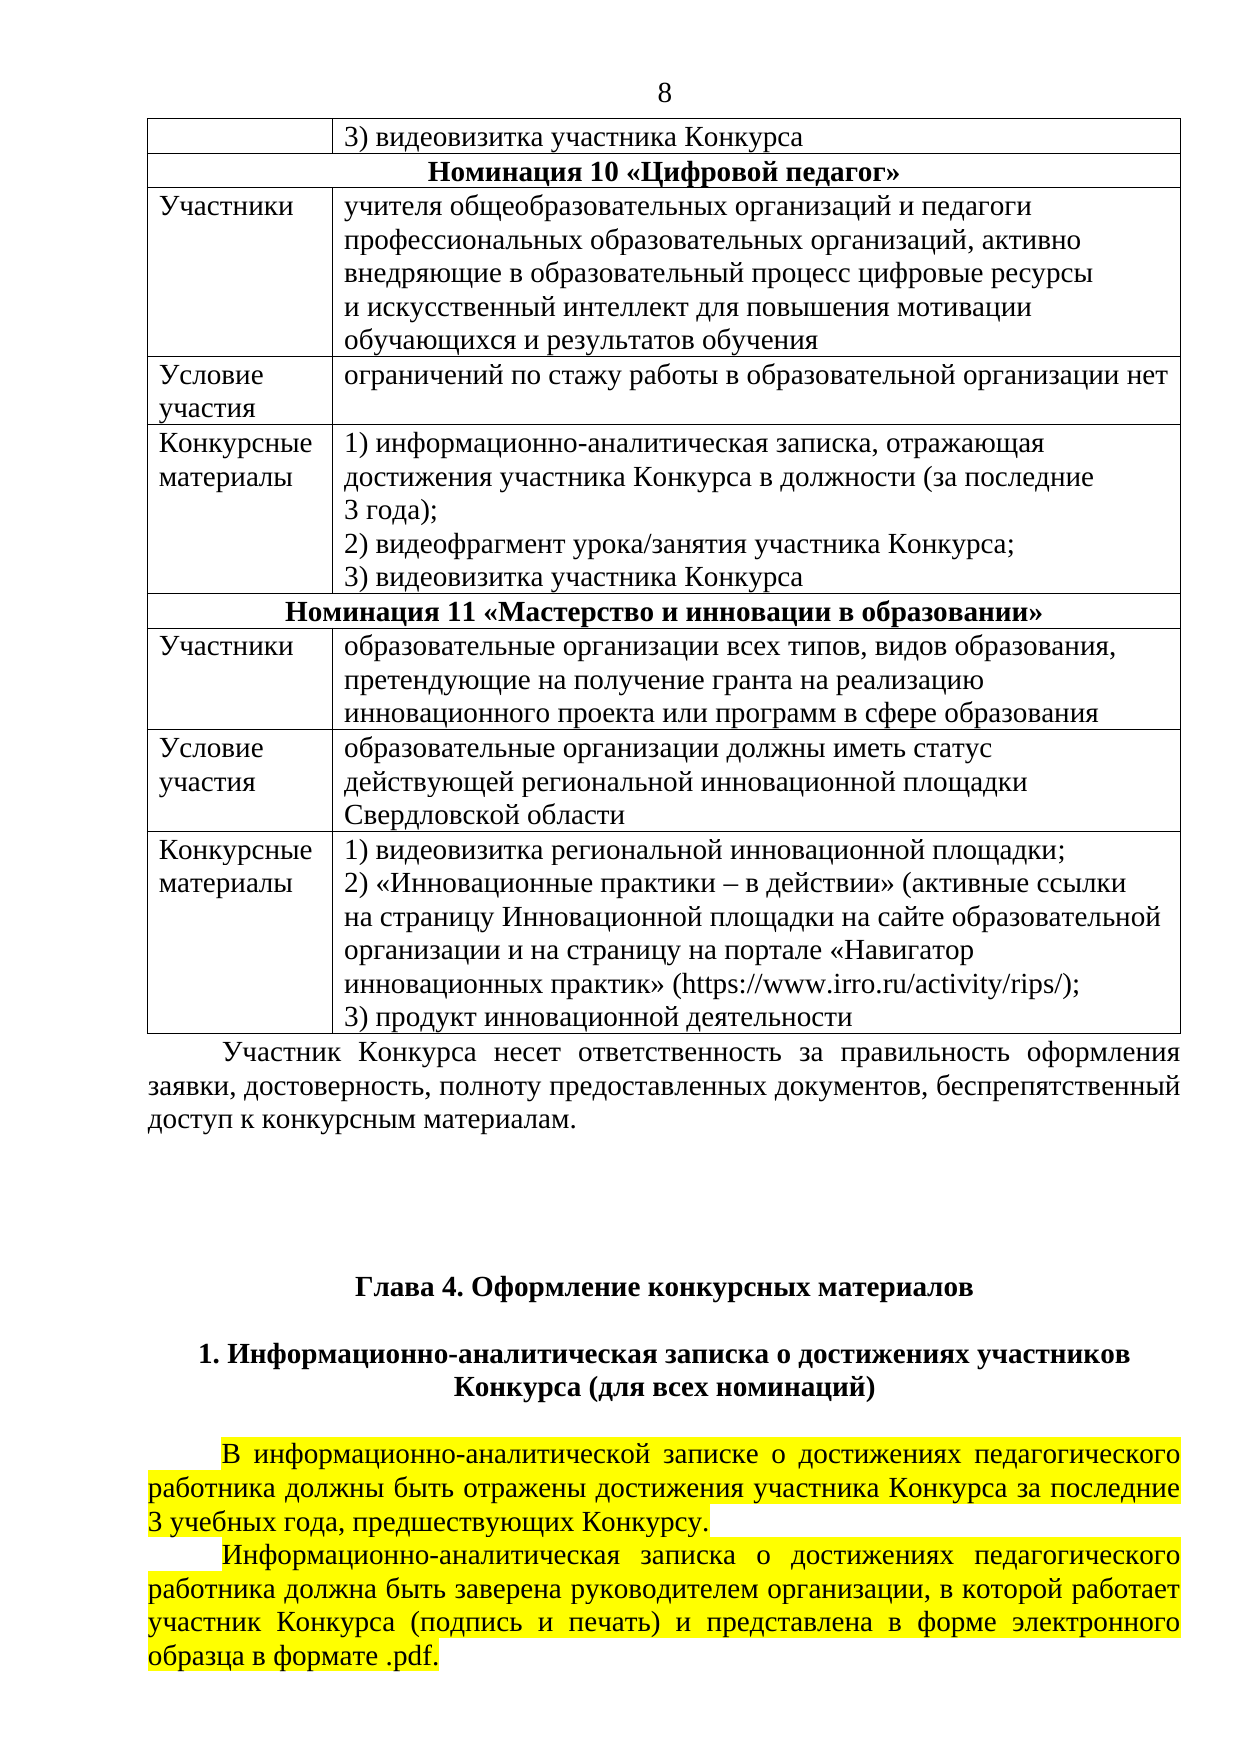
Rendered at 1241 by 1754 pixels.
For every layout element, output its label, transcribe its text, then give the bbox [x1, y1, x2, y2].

table_cell Условие участия [148, 730, 332, 831]
table_cell [1203, 831, 1218, 1033]
table_cell [1228, 424, 1234, 593]
table_cell [1228, 729, 1234, 831]
table_cell [1228, 831, 1234, 1033]
table_cell образовательные организации всех типов, видов образования, претендующие на получение гранта на реализацию инновационного проекта или программ в сфере образования [333, 629, 1180, 729]
table_cell 1) видеовизитка региональной инновационной площадки; 2) «Инновационные практики – в действии» (активные ссылки на страницу Инновационной площадки на сайте образовательной организации и на страницу на портале «Навигатор инновационных практик» (https://www.irro.ru/activity/rips/); 3) продукт инновационной деятельности [333, 832, 1180, 1033]
table_cell Конкурсные материалы [148, 832, 332, 1033]
table_cell [1203, 356, 1218, 424]
table_cell [1219, 187, 1228, 356]
table_cell [1203, 628, 1218, 729]
table_cell [1234, 118, 1240, 153]
table_cell [1203, 729, 1218, 831]
table_cell Участники [148, 629, 332, 729]
table_cell [1181, 628, 1202, 729]
table_cell [1219, 628, 1228, 729]
table_cell 1) информационно-аналитическая записка, отражающая достижения участника Конкурса в должности (за последние 3 года); 2) видеофрагмент урока/занятия участника Конкурса; 3) видеовизитка участника Конкурса [333, 425, 1180, 593]
table_cell [1234, 424, 1240, 593]
table_cell [1203, 118, 1218, 153]
table_cell [1181, 424, 1202, 593]
table_cell [1181, 153, 1234, 187]
text Информационно-аналитическая записка о достижениях педагогического работника должна быть заверена руководителем организации, в которой работает участник Конкурса (подпись и печать) и представлена в форме электронного образца в формате .pdf. [148, 1537, 1181, 1671]
table_cell [1228, 628, 1234, 729]
table_cell Участники [148, 188, 332, 356]
table_cell [1181, 729, 1202, 831]
table_cell [1228, 187, 1234, 356]
table_cell [1219, 424, 1228, 593]
table_cell [1234, 153, 1240, 187]
table_cell [1219, 118, 1228, 153]
table_cell [1219, 729, 1228, 831]
table_cell [1181, 118, 1202, 153]
table_cell ограничений по стажу работы в образовательной организации нет [333, 357, 1180, 424]
text Участник Конкурса несет ответственность за правильность оформления заявки, достоверность, полноту предоставленных документов, беспрепятственный доступ к конкурсным материалам. [148, 1034, 1181, 1135]
table_cell [1234, 729, 1240, 831]
text Глава 4. Оформление конкурсных материалов [148, 1269, 1181, 1302]
text 1. Информационно-аналитическая записка о достижениях участников Конкурса (для всех номинаций) [148, 1336, 1181, 1403]
table_cell [1234, 628, 1240, 729]
table_cell Номинация 11 «Мастерство и инновации в образовании» [148, 594, 1180, 627]
table_cell учителя общеобразовательных организаций и педагоги профессиональных образовательных организаций, активно внедряющие в образовательный процесс цифровые ресурсы и искусственный интеллект для повышения мотивации обучающихся и результатов обучения [333, 188, 1180, 356]
table_cell [1181, 831, 1202, 1033]
table_cell 3) видеовизитка участника Конкурса [333, 119, 1180, 153]
text В информационно-аналитической записке о достижениях педагогического работника должны быть отражены достижения участника Конкурса за последние 3 учебных года, предшествующих Конкурсу. [148, 1437, 1181, 1537]
table_cell [1181, 356, 1202, 424]
table_cell [1181, 593, 1234, 627]
table_cell [1228, 118, 1234, 153]
table_cell [1234, 356, 1240, 424]
table_cell [1203, 187, 1218, 356]
table_cell Номинация 10 «Цифровой педагог» [148, 154, 1180, 187]
table_cell [1228, 356, 1234, 424]
table_cell [1219, 356, 1228, 424]
table_cell [1234, 187, 1240, 356]
table_cell [1203, 424, 1218, 593]
table_cell Конкурсные материалы [148, 425, 332, 593]
table_cell [1219, 831, 1228, 1033]
table_cell [1181, 187, 1202, 356]
table_cell [148, 119, 332, 153]
table_cell Условие участия [148, 357, 332, 424]
table_cell [1234, 593, 1240, 627]
table_cell [1234, 831, 1240, 1033]
table_cell образовательные организации должны иметь статус действующей региональной инновационной площадки Свердловской области [333, 730, 1180, 831]
